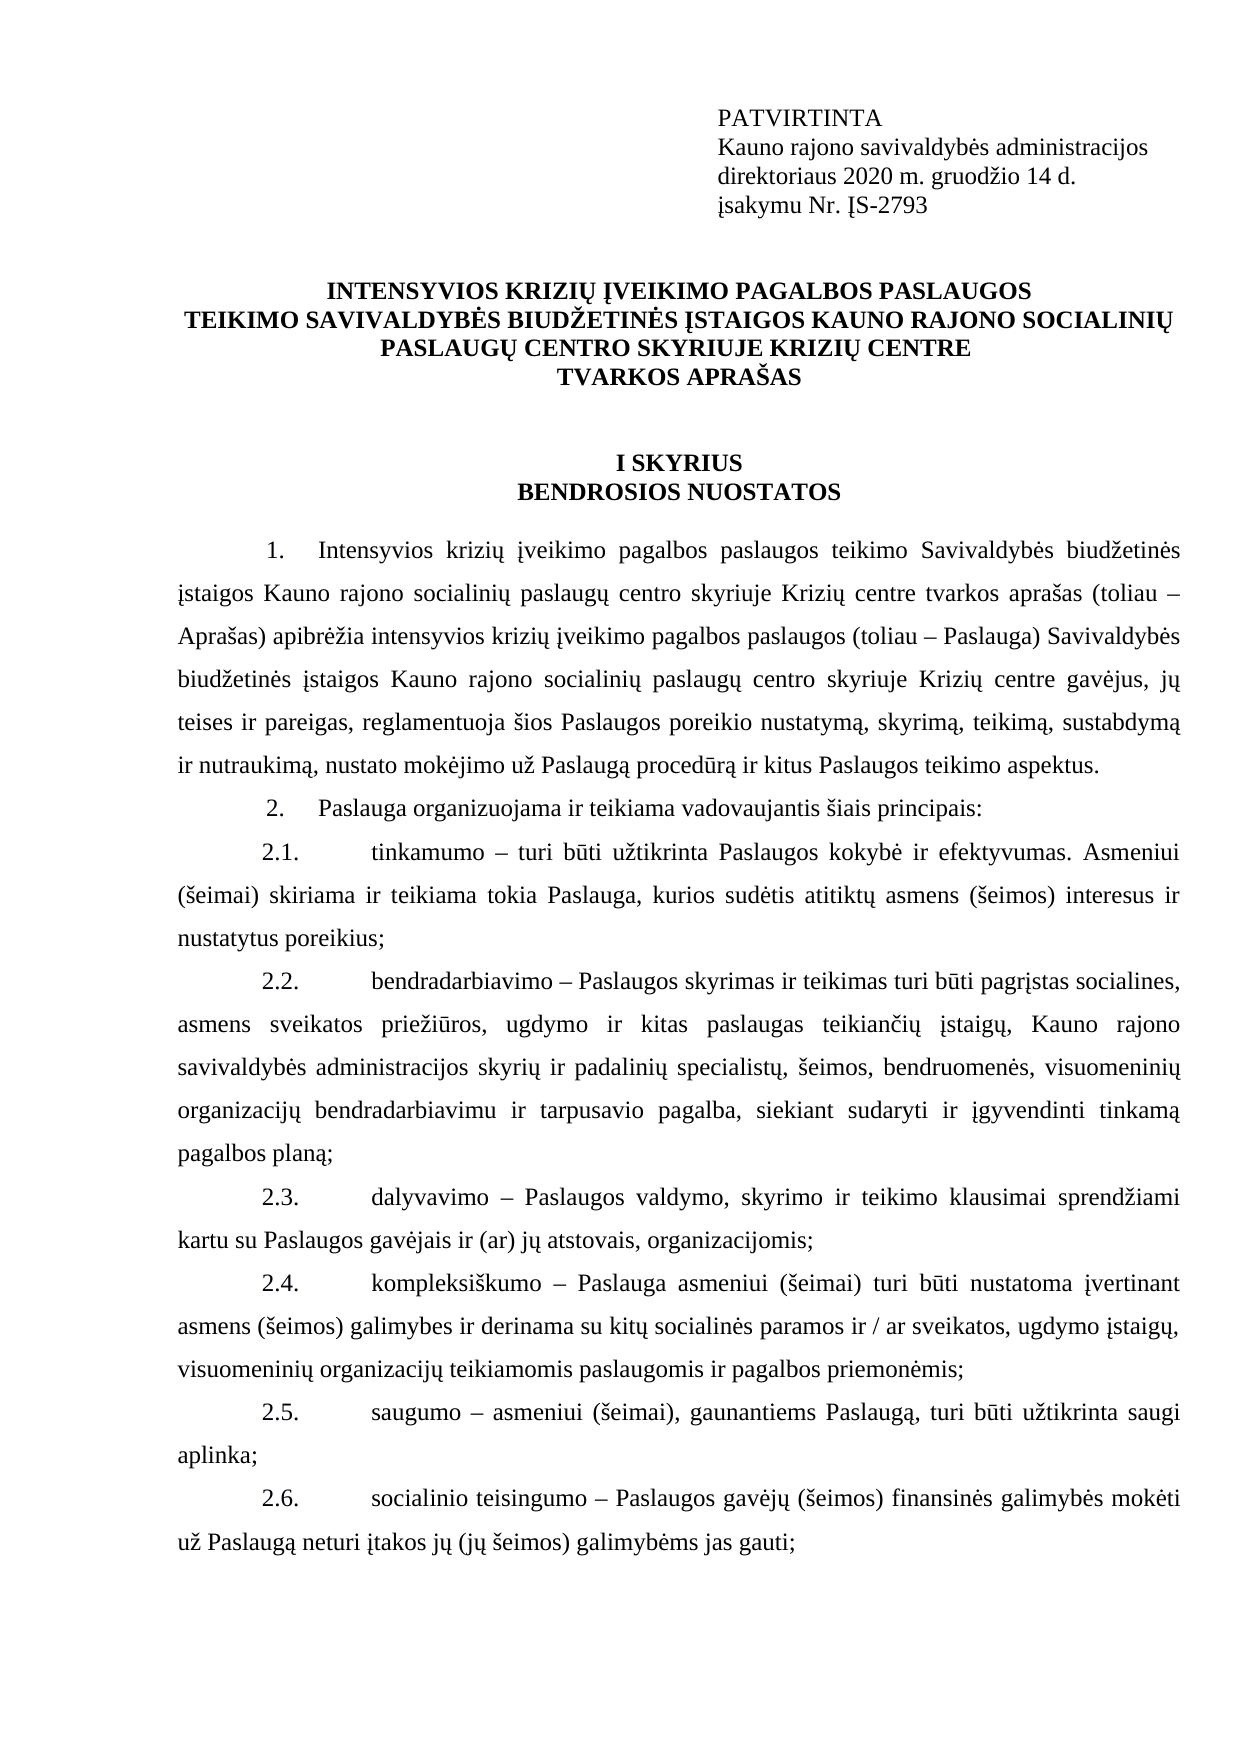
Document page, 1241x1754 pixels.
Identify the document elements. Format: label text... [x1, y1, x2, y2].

text PATVIRTINTA [717, 103, 1181, 132]
text 2.3. dalyvavimo – Paslaugos valdymo, skyrimo ir teikimo klausimai sprendžiami kartu su Paslaugos gavėjais ir (ar) jų atstovais, organizacijomis; [177, 1182, 1181, 1253]
text įsakymu Nr. ĮS-2793 [717, 190, 1181, 218]
text 2.6. socialinio teisingumo – Paslaugos gavėjų (šeimos) finansinės galimybės mokėti už Paslaugą neturi įtakos jų (jų šeimos) galimybėms jas gauti; [177, 1483, 1181, 1555]
text TEIKIMO SAVIVALDYBĖS BIUDŽETINĖS ĮSTAIGOS KAUNO RAJONO SOCIALINIŲ PASLAUGŲ CENTRO SKYRIUJE KRIZIŲ CENTRE [177, 305, 1181, 362]
text 2.2. bendradarbiavimo – Paslaugos skyrimas ir teikimas turi būti pagrįstas socialines, asmens sveikatos priežiūros, ugdymo ir kitas paslaugas teikiančių įstaigų, Kauno rajono savivaldybės administracijos skyrių ir padalinių specialistų, šeimos, bendruomenės, visuomeninių organizacijų bendradarbiavimu ir tarpusavio pagalba, siekiant sudaryti ir įgyvendinti tinkamą pagalbos planą; [177, 966, 1181, 1167]
text BENDROSIOS NUOSTATOS [177, 477, 1181, 506]
text direktoriaus 2020 m. gruodžio 14 d. [717, 161, 1181, 190]
text 2.1. tinkamumo – turi būti užtikrinta Paslaugos kokybė ir efektyvumas. Asmeniui (šeimai) skiriama ir teikiama tokia Paslauga, kurios sudėtis atitiktų asmens (šeimos) interesus ir nustatytus poreikius; [177, 837, 1181, 952]
text Kauno rajono savivaldybės administracijos [717, 132, 1181, 161]
text I SKYRIUS [177, 448, 1181, 477]
text TVARKOS APRAŠAS [177, 362, 1181, 391]
text INTENSYVIOS KRIZIŲ ĮVEIKIMO PAGALBOS PASLAUGOS [177, 276, 1181, 305]
text 2.5. saugumo – asmeniui (šeimai), gaunantiems Paslaugą, turi būti užtikrinta saugi aplinka; [177, 1397, 1181, 1469]
text 2.4. kompleksiškumo – Paslauga asmeniui (šeimai) turi būti nustatoma įvertinant asmens (šeimos) galimybes ir derinama su kitų socialinės paramos ir / ar sveikatos, ugdymo įstaigų, visuomeninių organizacijų teikiamomis paslaugomis ir pagalbos priemonėmis; [177, 1268, 1181, 1383]
text 2. Paslauga organizuojama ir teikiama vadovaujantis šiais principais: [177, 793, 1181, 822]
text 1. Intensyvios krizių įveikimo pagalbos paslaugos teikimo Savivaldybės biudžetinės įstaigos Kauno rajono socialinių paslaugų centro skyriuje Krizių centre tvarkos aprašas (toliau – Aprašas) apibrėžia intensyvios krizių įveikimo pagalbos paslaugos (toliau – Paslauga) Savivaldybės biudžetinės įstaigos Kauno rajono socialinių paslaugų centro skyriuje Krizių centre gavėjus, jų teises ir pareigas, reglamentuoja šios Paslaugos poreikio nustatymą, skyrimą, teikimą, sustabdymą ir nutraukimą, nustato mokėjimo už Paslaugą procedūrą ir kitus Paslaugos teikimo aspektus. [177, 535, 1181, 779]
